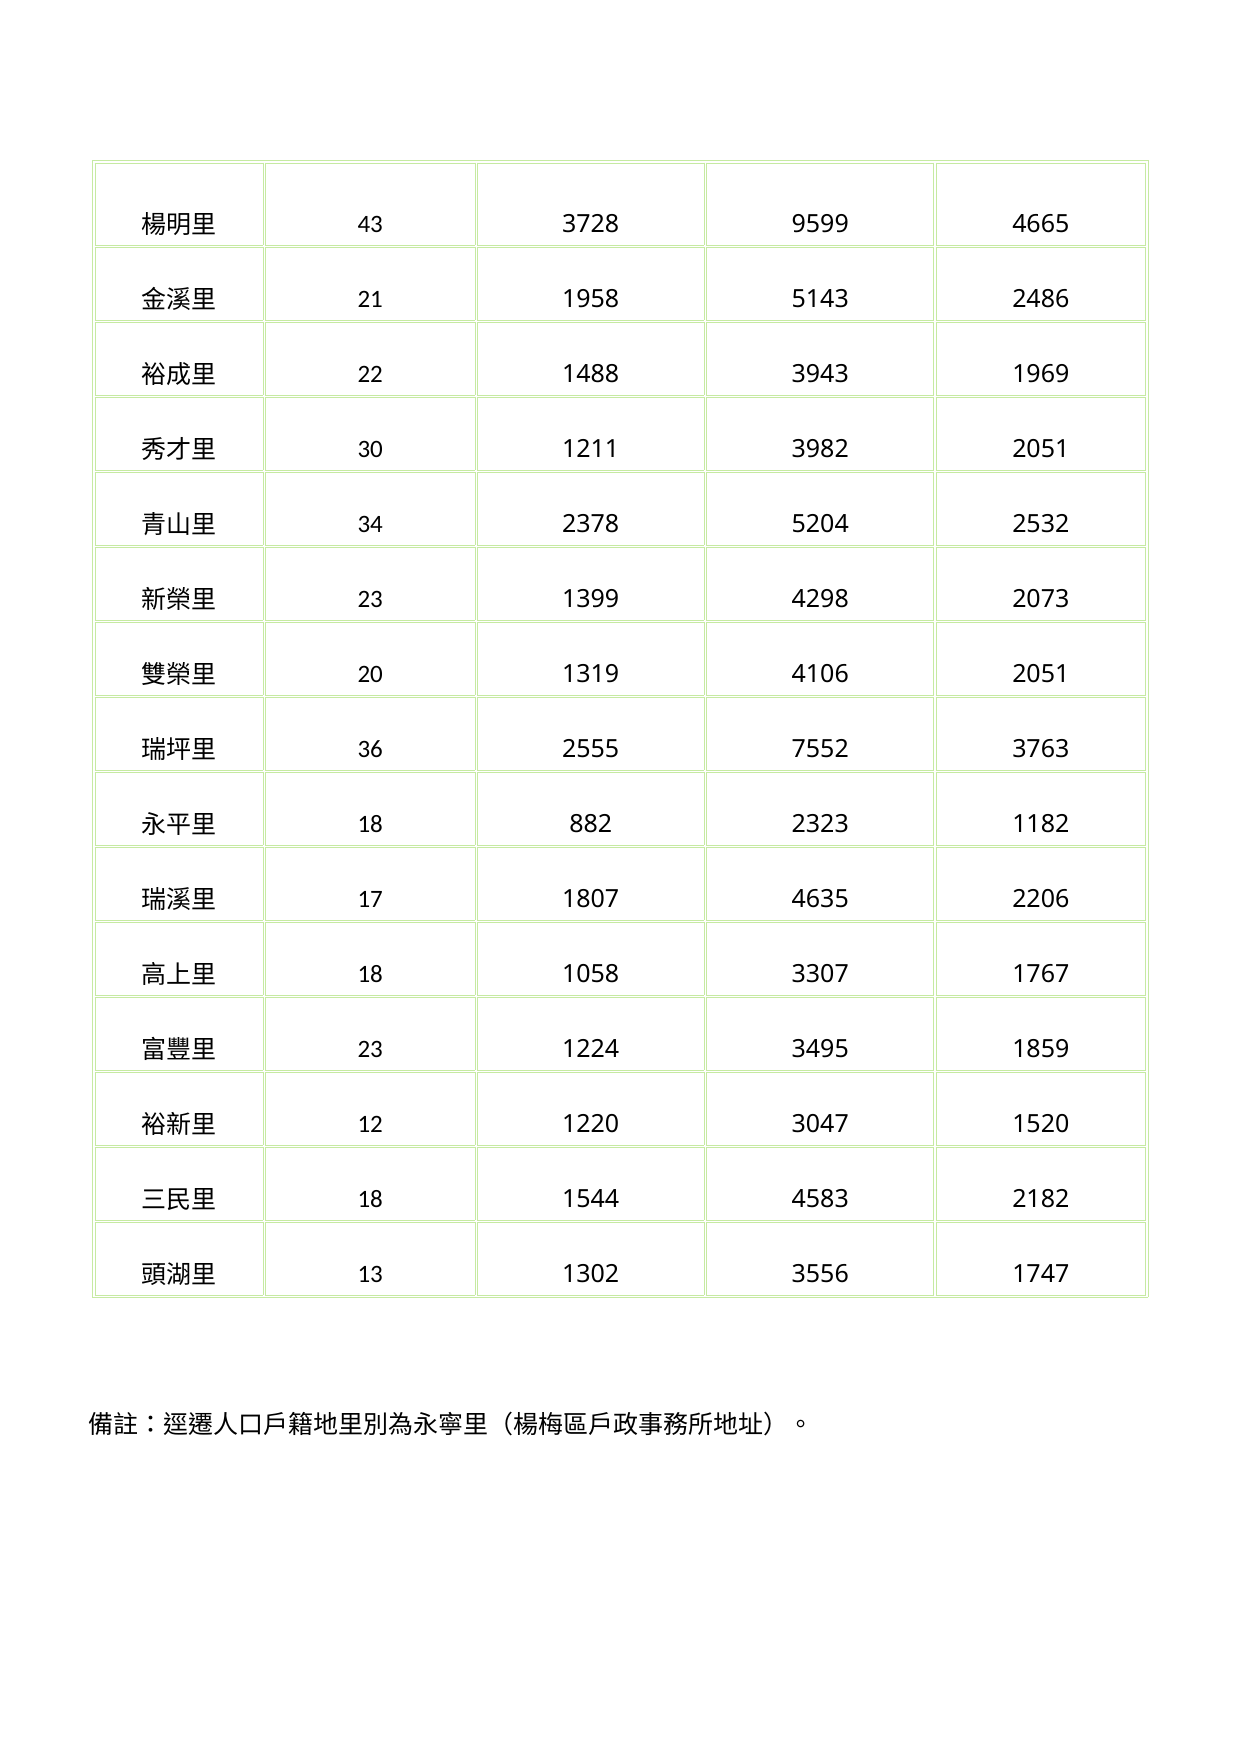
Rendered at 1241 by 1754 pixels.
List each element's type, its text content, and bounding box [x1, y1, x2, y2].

table_cell 30 [266, 398, 475, 470]
table_cell 4665 [937, 164, 1145, 245]
table_cell 1767 [937, 923, 1145, 995]
table_cell 1211 [478, 398, 704, 470]
table_cell 2323 [707, 773, 933, 845]
table_cell 20 [266, 623, 475, 695]
table_cell 1399 [478, 548, 704, 620]
table_cell 楊明里 [96, 164, 263, 245]
table_cell 青山里 [96, 473, 263, 545]
table_cell 1859 [937, 998, 1145, 1070]
table_cell 3728 [478, 164, 704, 245]
table_cell 2051 [937, 398, 1145, 470]
table_cell 瑞坪里 [96, 698, 263, 770]
table_cell 34 [266, 473, 475, 545]
table_cell 3495 [707, 998, 933, 1070]
table_cell 1302 [478, 1223, 704, 1295]
table_cell 裕新里 [96, 1073, 263, 1145]
table_cell 2486 [937, 248, 1145, 320]
table_cell 3307 [707, 923, 933, 995]
table_cell 2182 [937, 1148, 1145, 1220]
table_cell 1958 [478, 248, 704, 320]
table_cell 新榮里 [96, 548, 263, 620]
table_cell 1520 [937, 1073, 1145, 1145]
table_cell 頭湖里 [96, 1223, 263, 1295]
table_cell 秀才里 [96, 398, 263, 470]
table_cell 3763 [937, 698, 1145, 770]
table_cell 18 [266, 923, 475, 995]
table_cell 1182 [937, 773, 1145, 845]
table_cell 43 [266, 164, 475, 245]
table_cell 17 [266, 848, 475, 920]
table_cell 高上里 [96, 923, 263, 995]
table_cell 金溪里 [96, 248, 263, 320]
table_cell 1220 [478, 1073, 704, 1145]
table_cell 瑞溪里 [96, 848, 263, 920]
table_cell 21 [266, 248, 475, 320]
table_cell 4635 [707, 848, 933, 920]
table_cell 2532 [937, 473, 1145, 545]
table_cell 882 [478, 773, 704, 845]
table_cell 1058 [478, 923, 704, 995]
table_cell 3982 [707, 398, 933, 470]
table_cell 2206 [937, 848, 1145, 920]
table_cell 23 [266, 548, 475, 620]
table_cell 3556 [707, 1223, 933, 1295]
table_cell 13 [266, 1223, 475, 1295]
table_cell 18 [266, 773, 475, 845]
table_cell 1319 [478, 623, 704, 695]
table_cell 1747 [937, 1223, 1145, 1295]
table_cell 1544 [478, 1148, 704, 1220]
table_cell 永平里 [96, 773, 263, 845]
table_cell 2073 [937, 548, 1145, 620]
table_cell 12 [266, 1073, 475, 1145]
table_cell 9599 [707, 164, 933, 245]
table_cell 4583 [707, 1148, 933, 1220]
table_cell 7552 [707, 698, 933, 770]
table_cell 1969 [937, 323, 1145, 395]
table_cell 裕成里 [96, 323, 263, 395]
table_cell 三民里 [96, 1148, 263, 1220]
table_cell 2051 [937, 623, 1145, 695]
table_cell 36 [266, 698, 475, 770]
table_cell 雙榮里 [96, 623, 263, 695]
table_cell 1807 [478, 848, 704, 920]
text 備註：逕遷人口戶籍地里別為永寧里（楊梅區戶政事務所地址）。 [89, 1398, 1152, 1435]
table_cell 3047 [707, 1073, 933, 1145]
table_cell 2378 [478, 473, 704, 545]
table_cell 2555 [478, 698, 704, 770]
table_cell 3943 [707, 323, 933, 395]
table_cell 18 [266, 1148, 475, 1220]
table_cell 4106 [707, 623, 933, 695]
table_cell 1224 [478, 998, 704, 1070]
table_cell 富豐里 [96, 998, 263, 1070]
table_cell 1488 [478, 323, 704, 395]
table_cell 23 [266, 998, 475, 1070]
table_header [86, 123, 1154, 1363]
table_cell 22 [266, 323, 475, 395]
table_cell 5143 [707, 248, 933, 320]
table_cell 4298 [707, 548, 933, 620]
table_cell 5204 [707, 473, 933, 545]
